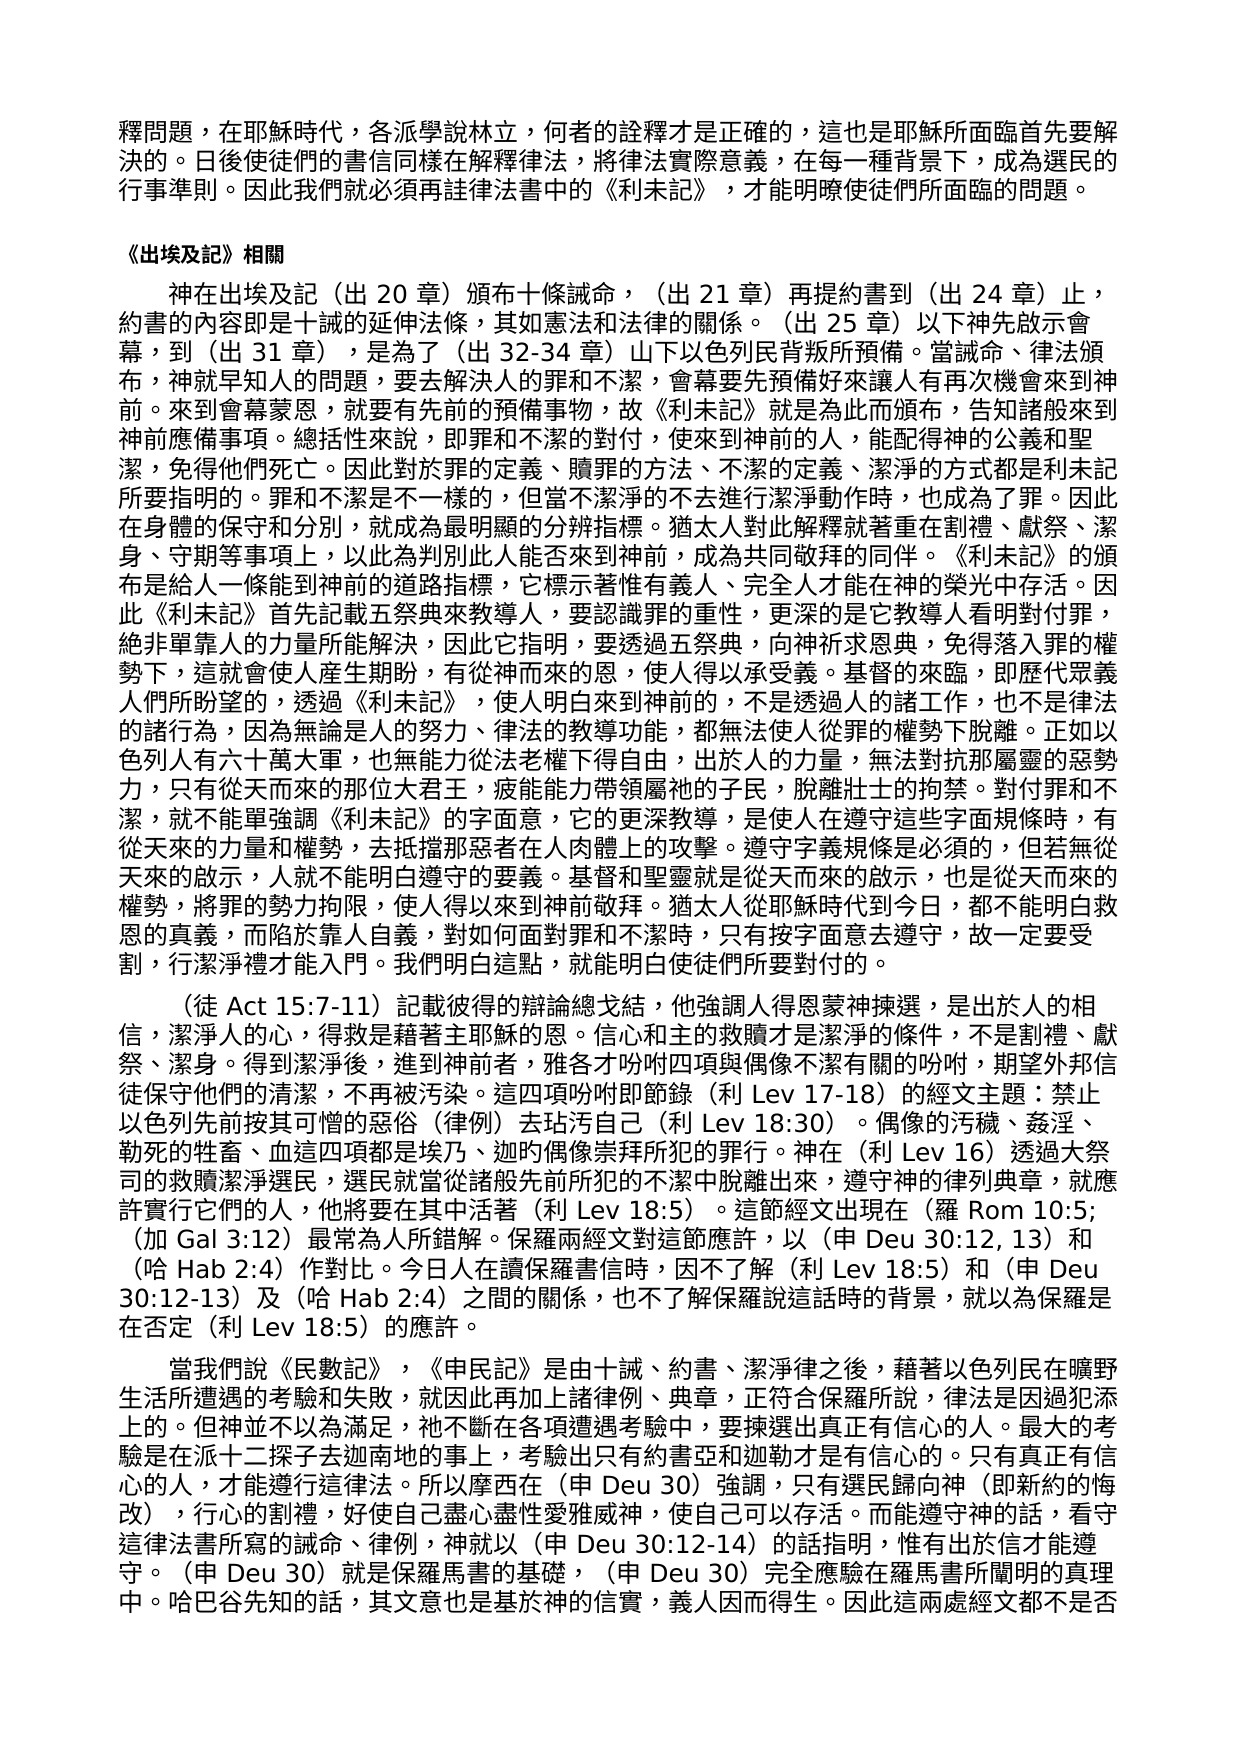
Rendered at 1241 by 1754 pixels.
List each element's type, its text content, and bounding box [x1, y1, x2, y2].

text 神在出埃及記（出 20 章）頒布十條誡命，（出 21 章）再提約書到（出 24 章）止，約書的內容即是十誡的延伸法條，其如憲法和法律的關係。（出 25 章）以下神先啟示會幕，到（出 31 章），是為了（出 32-34 章）山下以色列民背叛所預備。當誡命、律法頒布，神就早知人的問題，要去解決人的罪和不潔，會幕要先預備好來讓人有再次機會來到神前。來到會幕蒙恩，就要有先前的預備事物，故《利未記》就是為此而頒布，告知諸般來到神前應備事項。總括性來說，即罪和不潔的對付，使來到神前的人，能配得神的公義和聖潔，免得他們死亡。因此對於罪的定義、贖罪的方法、不潔的定義、潔淨的方式都是利未記所要指明的。罪和不潔是不一樣的，但當不潔淨的不去進行潔淨動作時，也成為了罪。因此在身體的保守和分別，就成為最明顯的分辨指標。猶太人對此解釋就著重在割禮、獻祭、潔身、守期等事項上，以此為判別此人能否來到神前，成為共同敬拜的同伴。《利未記》的頒布是給人一條能到神前的道路指標，它標示著惟有義人、完全人才能在神的榮光中存活。因此《利未記》首先記載五祭典來教導人，要認識罪的重性，更深的是它教導人看明對付罪，絶非單靠人的力量所能解決，因此它指明，要透過五祭典，向神祈求恩典，免得落入罪的權勢下，這就會使人産生期盼，有從神而來的恩，使人得以承受義。基督的來臨，即歷代眾義人們所盼望的，透過《利未記》，使人明白來到神前的，不是透過人的諸工作，也不是律法的諸行為，因為無論是人的努力、律法的教導功能，都無法使人從罪的權勢下脫離。正如以色列人有六十萬大軍，也無能力從法老權下得自由，出於人的力量，無法對抗那屬靈的惡勢力，只有從天而來的那位大君王，疲能能力帶領屬祂的子民，脫離壯士的拘禁。對付罪和不潔，就不能單強調《利未記》的字面意，它的更深教導，是使人在遵守這些字面規條時，有從天來的力量和權勢，去抵擋那惡者在人肉體上的攻擊。遵守字義規條是必須的，但若無從天來的啟示，人就不能明白遵守的要義。基督和聖靈就是從天而來的啟示，也是從天而來的權勢，將罪的勢力拘限，使人得以來到神前敬拜。猶太人從耶穌時代到今日，都不能明白救恩的真義，而陷於靠人自義，對如何面對罪和不潔時，只有按字面意去遵守，故一定要受割，行潔淨禮才能入門。我們明白這點，就能明白使徒們所要對付的。 [118, 280, 1122, 980]
text （徒 Act 15:7-11）記載彼得的辯論總戈結，他強調人得恩蒙神揀選，是出於人的相信，潔淨人的心，得救是藉著主耶穌的恩。信心和主的救贖才是潔淨的條件，不是割禮、獻祭、潔身。得到潔淨後，進到神前者，雅各才吩咐四項與偶像不潔有關的吩咐，期望外邦信徒保守他們的清潔，不再被汚染。這四項吩咐即節錄（利 Lev 17-18）的經文主題：禁止以色列先前按其可憎的惡俗（律例）去玷汚自己（利 Lev 18:30）。偶像的汚穢、姦淫、勒死的牲畜、血這四項都是埃乃、迦旳偶像崇拜所犯的罪行。神在（利 Lev 16）透過大祭司的救贖潔淨選民，選民就當從諸般先前所犯的不潔中脫離出來，遵守神的律列典章，就應許實行它們的人，他將要在其中活著（利 Lev 18:5）。這節經文出現在（羅 Rom 10:5; （加 Gal 3:12）最常為人所錯解。保羅兩經文對這節應許，以（申 Deu 30:12, 13）和（哈 Hab 2:4）作對比。今日人在讀保羅書信時，因不了解（利 Lev 18:5）和（申 Deu 30:12-13）及（哈 Hab 2:4）之間的關係，也不了解保羅說這話時的背景，就以為保羅是在否定（利 Lev 18:5）的應許。 [118, 992, 1122, 1342]
text 當我們說《民數記》，《申民記》是由十誡、約書、潔淨律之後，藉著以色列民在曠野生活所遭遇的考驗和失敗，就因此再加上諸律例、典章，正符合保羅所說，律法是因過犯添上的。但神並不以為滿足，祂不斷在各項遭遇考驗中，要揀選出真正有信心的人。最大的考驗是在派十二探子去迦南地的事上，考驗出只有約書亞和迦勒才是有信心的。只有真正有信心的人，才能遵行這律法。所以摩西在（申 Deu 30）強調，只有選民歸向神（即新約的悔改），行心的割禮，好使自己盡心盡性愛雅威神，使自己可以存活。而能遵守神的話，看守這律法書所寫的誡命、律例，神就以（申 Deu 30:12-14）的話指明，惟有出於信才能遵守。（申 Deu 30）就是保羅馬書的基礎，（申 Deu 30）完全應驗在羅馬書所闡明的真理中。哈巴谷先知的話，其文意也是基於神的信實，義人因而得生。因此這兩處經文都不是否 [118, 1355, 1122, 1617]
text 釋問題，在耶穌時代，各派學說林立，何者的詮釋才是正確的，這也是耶穌所面臨首先要解決的。日後使徒們的書信同樣在解釋律法，將律法實際意義，在每一種背景下，成為選民的行事準則。因此我們就必須再詿律法書中的《利未記》，才能明暸使徒們所面臨的問題。 [118, 118, 1122, 206]
subtitle 《出埃及記》相關 [118, 243, 1122, 267]
